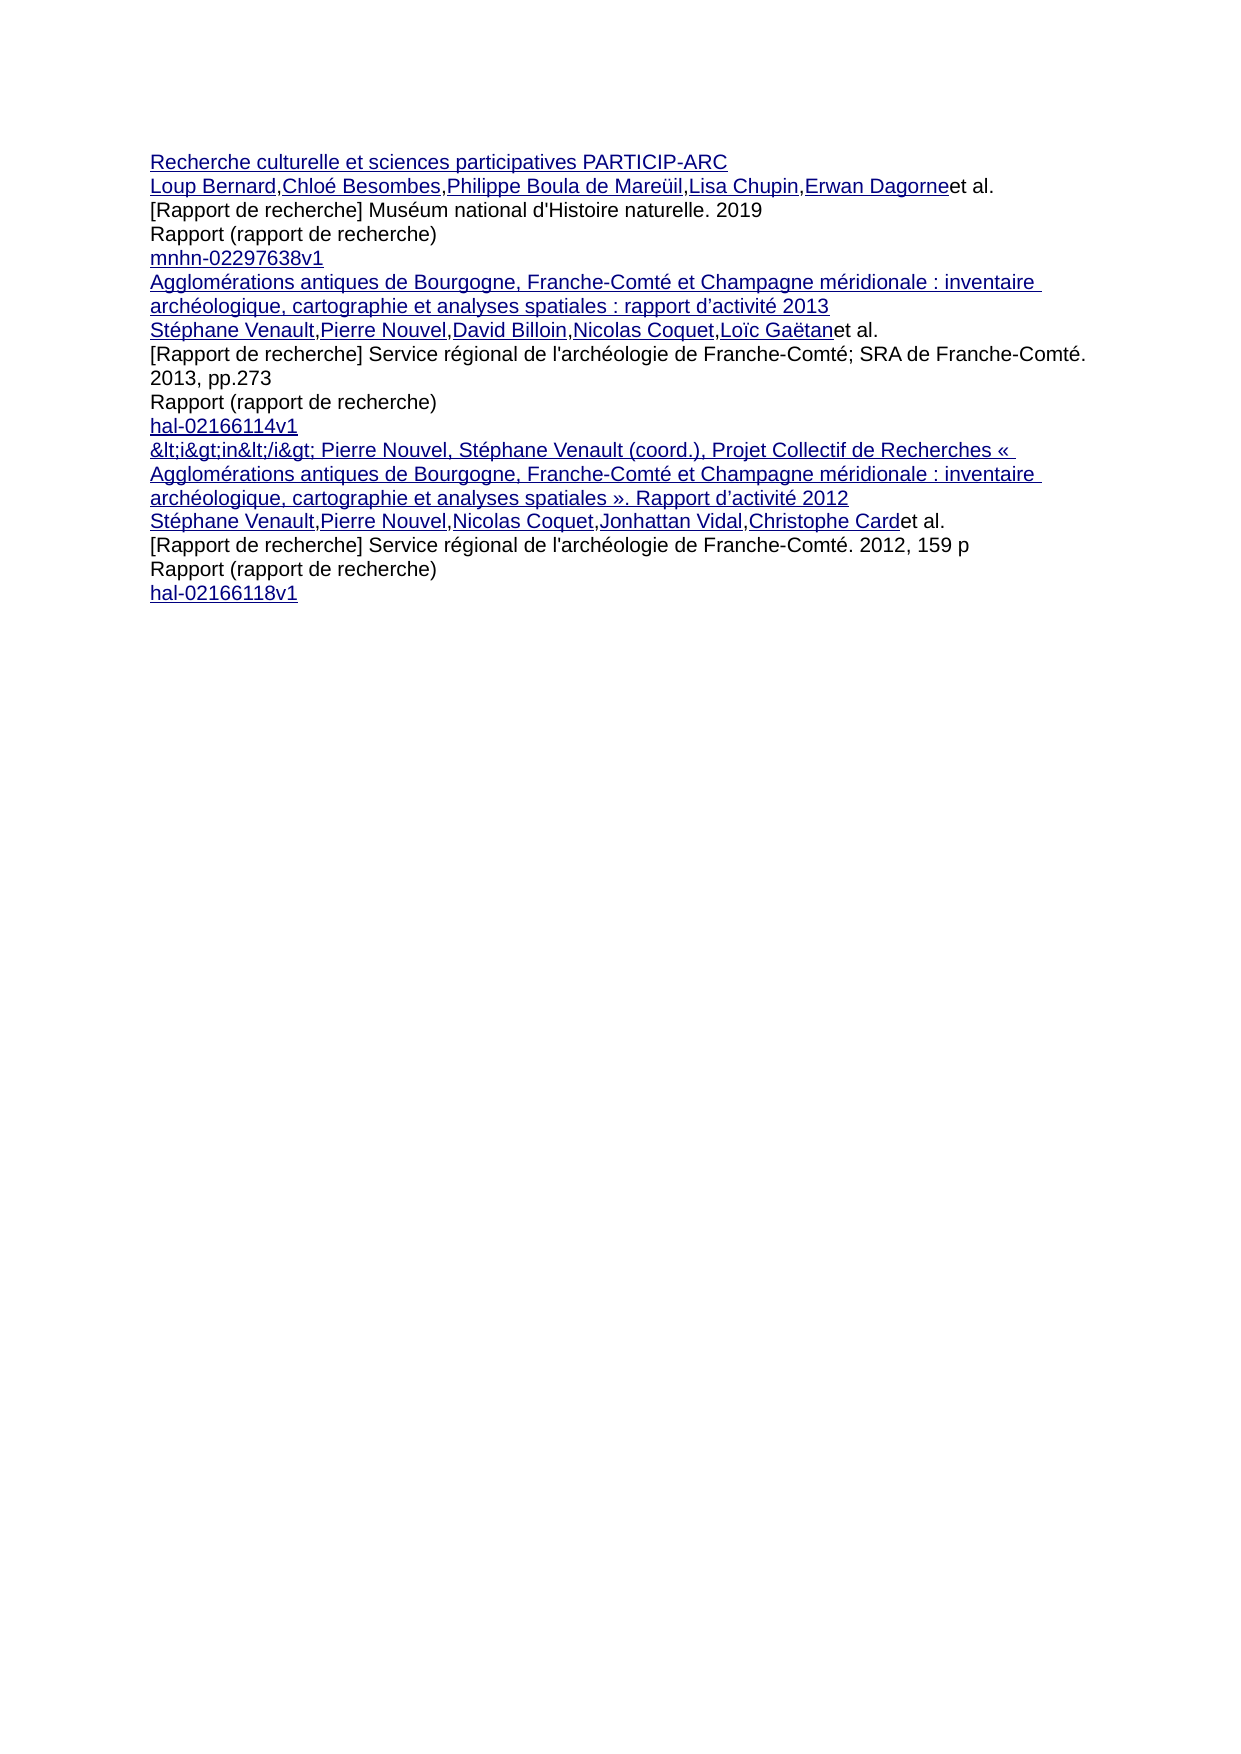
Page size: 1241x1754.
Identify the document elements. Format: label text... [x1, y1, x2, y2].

table_cell Agglomérations antiques de Bourgogne, Franche-Comté et Champagne méridionale : inventaire archéologique, cartographie et analyses spatiales : rapport d’activité 2013 Stéphane Venault,Pierre Nouvel,David Billoin,Nicolas Coquet,Loïc Gaëtanet al. [Rapport de recherche] Service régional de l'archéologie de Franche-Comté; SRA de Franche-Comté. 2013, pp.273 Rapport (rapport de recherche) hal-02166114v1 [150, 270, 1090, 437]
table_cell &lt;i&gt;in&lt;/i&gt; Pierre Nouvel, Stéphane Venault (coord.), Projet Collectif de Recherches « Agglomérations antiques de Bourgogne, Franche-Comté et Champagne méridionale : inventaire archéologique, cartographie et analyses spatiales ». Rapport d’activité 2012 Stéphane Venault,Pierre Nouvel,Nicolas Coquet,Jonhattan Vidal,Christophe Cardet al. [Rapport de recherche] Service régional de l'archéologie de Franche-Comté. 2012, 159 p Rapport (rapport de recherche) hal-02166118v1 [150, 438, 1090, 605]
table_header Recherche culturelle et sciences participatives PARTICIP-ARC Loup Bernard,Chloé Besombes,Philippe Boula de Mareüil,Lisa Chupin,Erwan Dagorneet al. [Rapport de recherche] Muséum national d'Histoire naturelle. 2019 Rapport (rapport de recherche) mnhn-02297638v1 [150, 150, 1090, 270]
